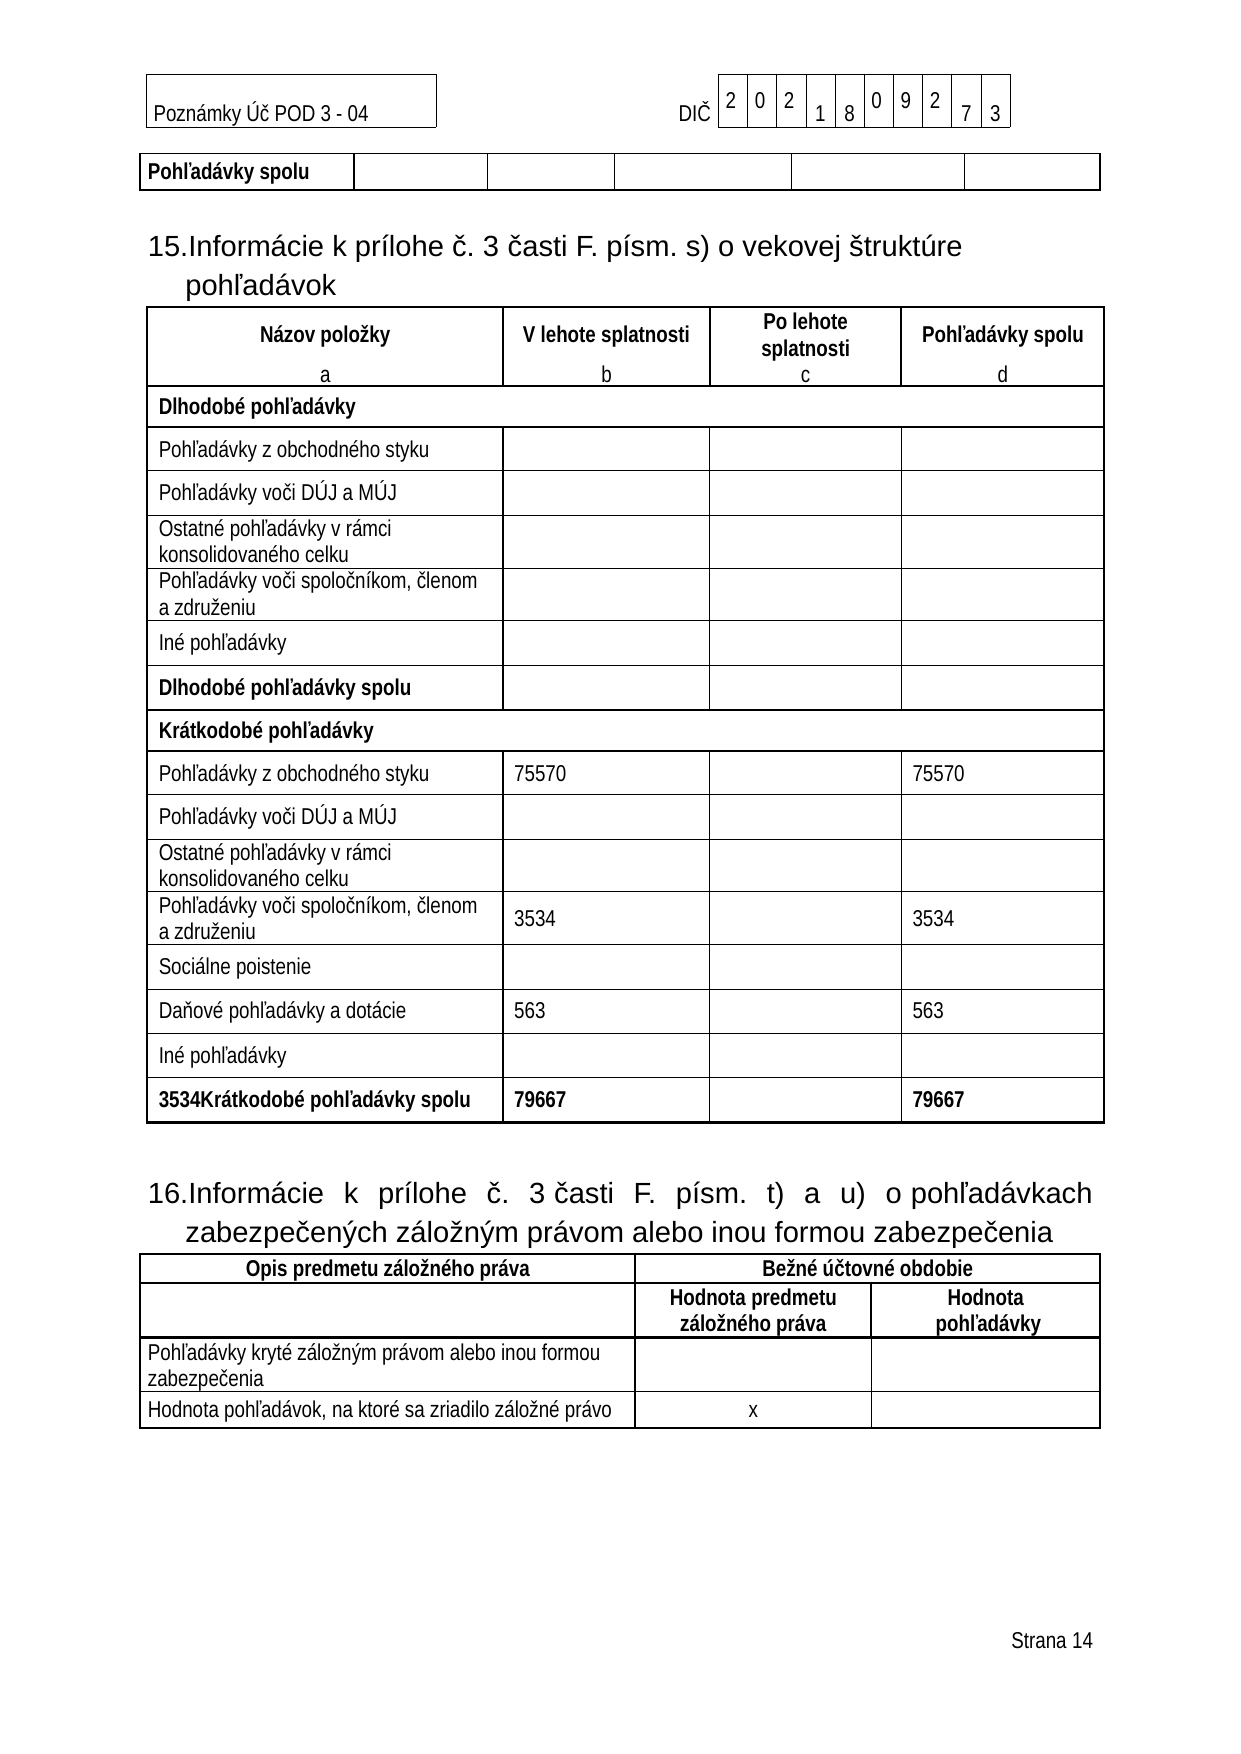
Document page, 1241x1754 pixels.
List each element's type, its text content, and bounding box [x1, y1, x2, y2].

title Informácie k prílohe č. 3 časti F. písm. s) o vekovej štruktúre pohľadávok [148, 229, 1093, 301]
table_cell [504, 569, 709, 620]
title Informácie k prílohe č. 3 časti F. písm. t) a u) o pohľadávkach zabezpečených záložným právom alebo inou formou zabezpečenia [148, 1176, 1093, 1248]
table_header Opis predmetu záložného práva [141, 1255, 634, 1282]
table_cell 75570 [902, 752, 1103, 794]
table_cell Dlhodobé pohľadávky spolu [148, 666, 502, 709]
table_cell [615, 154, 791, 188]
table_cell [710, 428, 901, 470]
table_cell [504, 621, 709, 664]
table_cell Dlhodobé pohľadávky [148, 387, 1103, 426]
table_cell Hodnota pohľadávky [872, 1284, 1099, 1336]
table_cell Pohľadávky voči DÚJ a MÚJ [148, 795, 502, 839]
table_cell Iné pohľadávky [148, 1034, 502, 1077]
table_cell [710, 516, 901, 567]
table_cell [710, 990, 901, 1033]
table_cell Pohľadávky voči spoločníkom, členom a združeniu [148, 892, 502, 944]
table_cell [872, 1392, 1099, 1427]
table_cell [902, 1034, 1103, 1077]
table_cell [965, 154, 1099, 188]
table_cell Ostatné pohľadávky v rámci konsolidovaného celku [148, 840, 502, 891]
table_cell [710, 945, 901, 988]
table_cell 79667 [902, 1078, 1103, 1121]
table_header Po lehote splatnosti [711, 308, 900, 361]
table_header V lehote splatnosti [504, 308, 709, 361]
table_cell Pohľadávky z obchodného styku [148, 428, 502, 470]
table_cell b [504, 361, 709, 385]
table_cell 3534 [902, 892, 1103, 944]
table_cell [504, 795, 709, 839]
table_cell [902, 428, 1103, 470]
table_cell Daňové pohľadávky a dotácie [148, 990, 502, 1033]
table_cell Ostatné pohľadávky v rámci konsolidovaného celku [148, 516, 502, 567]
table_header Bežné účtovné obdobie [636, 1255, 1099, 1282]
table_cell [636, 1339, 871, 1391]
table_cell c [711, 361, 900, 385]
table_cell Pohľadávky kryté záložným právom alebo inou formou zabezpečenia [141, 1339, 634, 1391]
table_cell Sociálne poistenie [148, 945, 502, 988]
table_cell 75570 [504, 752, 709, 794]
table_cell Krátkodobé pohľadávky [148, 711, 1103, 750]
table_cell 3534 [504, 892, 709, 944]
table_cell [872, 1339, 1099, 1391]
table_cell [902, 840, 1103, 891]
table_cell 3534Krátkodobé pohľadávky spolu [148, 1078, 502, 1121]
table_cell [902, 621, 1103, 664]
table_cell d [902, 361, 1103, 385]
table_cell Iné pohľadávky [148, 621, 502, 664]
table_cell [504, 428, 709, 470]
table_cell [504, 516, 709, 567]
table_cell Pohľadávky spolu [141, 154, 353, 188]
table_cell [355, 154, 487, 188]
table_cell [902, 516, 1103, 567]
table_cell x [636, 1392, 871, 1427]
table_cell [710, 666, 901, 709]
table_cell [710, 752, 901, 794]
table_cell [902, 569, 1103, 620]
table_cell [488, 154, 614, 188]
table_cell 563 [902, 990, 1103, 1033]
table_cell [710, 471, 901, 514]
table_cell [504, 945, 709, 988]
table_cell [710, 1034, 901, 1077]
table_cell a [148, 361, 502, 385]
table_cell 79667 [504, 1078, 709, 1121]
table_cell [504, 666, 709, 709]
table_cell [902, 666, 1103, 709]
table_cell Pohľadávky voči DÚJ a MÚJ [148, 471, 502, 514]
table_cell [504, 471, 709, 514]
table_cell [902, 945, 1103, 988]
table_cell [710, 892, 901, 944]
table_cell [504, 840, 709, 891]
table_header Pohľadávky spolu [902, 308, 1103, 361]
table_cell [504, 1034, 709, 1077]
table_cell [792, 154, 964, 188]
table_cell [710, 795, 901, 839]
table_cell Hodnota predmetu záložného práva [636, 1284, 870, 1336]
table_cell [710, 840, 901, 891]
table_cell 563 [504, 990, 709, 1033]
table_cell Hodnota pohľadávok, na ktoré sa zriadilo záložné právo [141, 1392, 634, 1427]
table_cell [902, 471, 1103, 514]
table_cell [710, 1078, 901, 1121]
table_cell Pohľadávky z obchodného styku [148, 752, 502, 794]
table_cell [710, 621, 901, 664]
table_cell [902, 795, 1103, 839]
table_cell Pohľadávky voči spoločníkom, členom a združeniu [148, 569, 502, 620]
table_cell [141, 1284, 634, 1336]
table_cell [710, 569, 901, 620]
table_header Názov položky [148, 308, 502, 361]
